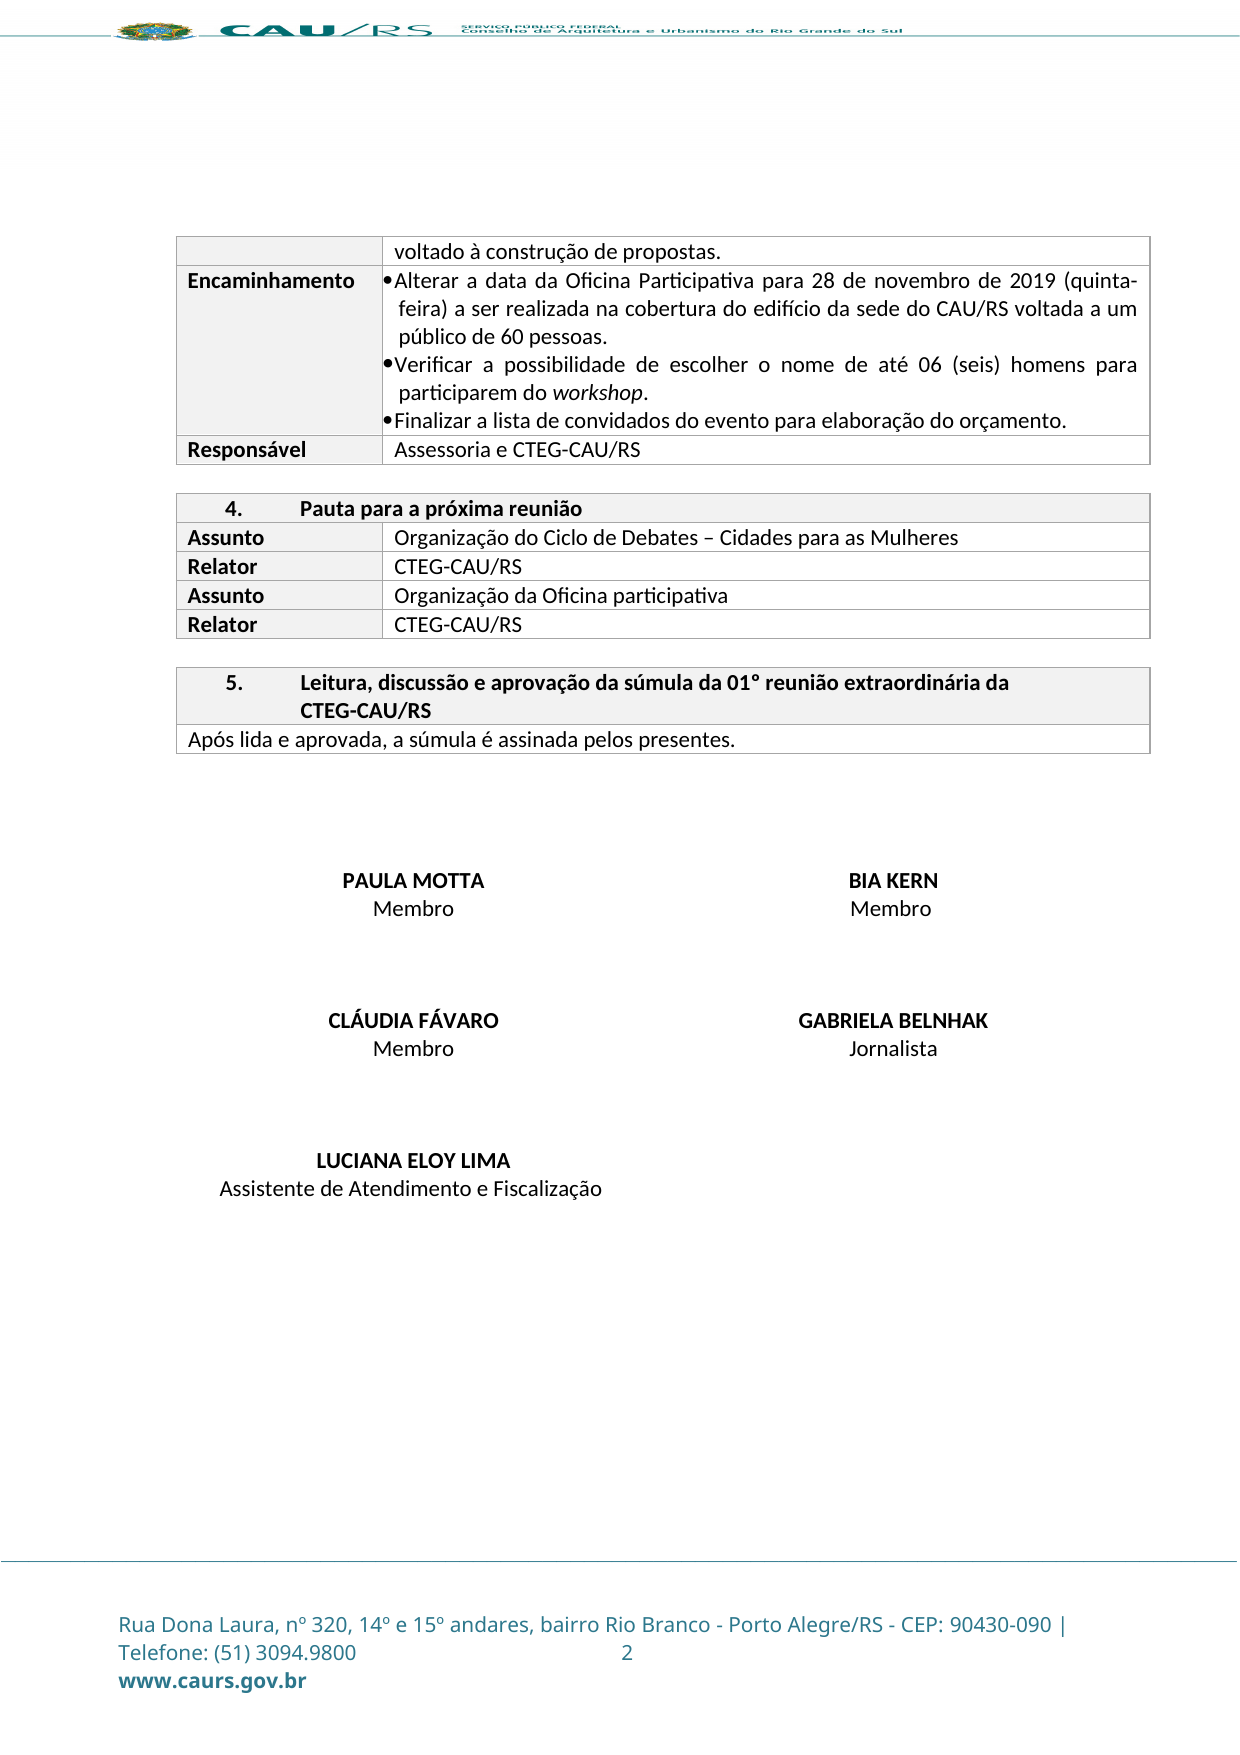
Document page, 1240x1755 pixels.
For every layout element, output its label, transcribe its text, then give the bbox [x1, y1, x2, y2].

table_cell CTEG-CAU/RS [383, 610, 1149, 638]
table_cell Relator [177, 552, 382, 580]
table_cell [650, 1090, 1137, 1258]
table_cell LUCIANA ELOY LIMA Assistente de Atendimento e Fiscalização [177, 1090, 650, 1258]
table_cell Assunto [177, 581, 382, 609]
table_cell [176, 465, 383, 493]
table_header PAULA MOTTA Membro CLÁUDIA FÁVARO Membro [177, 810, 650, 1090]
table_cell voltado à construção de propostas. [383, 237, 1149, 265]
table_cell [177, 237, 382, 265]
table_cell Assessoria e CTEG-CAU/RS [383, 436, 1149, 463]
table_cell Pauta para a próxima reunião [177, 494, 1149, 522]
table_header Leitura, discussão e aprovação da súmula da 01º reunião extraordinária da CTEG-CAU/RS [177, 668, 1149, 724]
table_cell Alterar a data da Oficina Participativa para 28 de novembro de 2019 (quinta-feira) a ser realizada na cobertura do edifício da sede do CAU/RS voltada a um público de 60 pessoas. Verificar a possibilidade de escolher o nome de até 06 (seis) homens para participarem do workshop. Finalizar a lista de convidados do evento para elaboração do orçamento. [383, 266, 1149, 434]
table_cell Responsável [177, 436, 382, 463]
table_header BIA KERN Membro GABRIELA BELNHAK Jornalista [650, 810, 1137, 1090]
table_cell Após lida e aprovada, a súmula é assinada pelos presentes. [177, 725, 1149, 753]
table_cell [177, 1259, 650, 1287]
table_cell [650, 1259, 1137, 1287]
table_cell [383, 465, 1150, 493]
table_cell Encaminhamento [177, 266, 382, 434]
table_cell Organização da Oficina participativa [383, 581, 1149, 609]
table_cell Organização do Ciclo de Debates – Cidades para as Mulheres [383, 523, 1149, 551]
table_cell Assunto [177, 523, 382, 551]
table_cell Relator [177, 610, 382, 638]
table_cell CTEG-CAU/RS [383, 552, 1149, 580]
